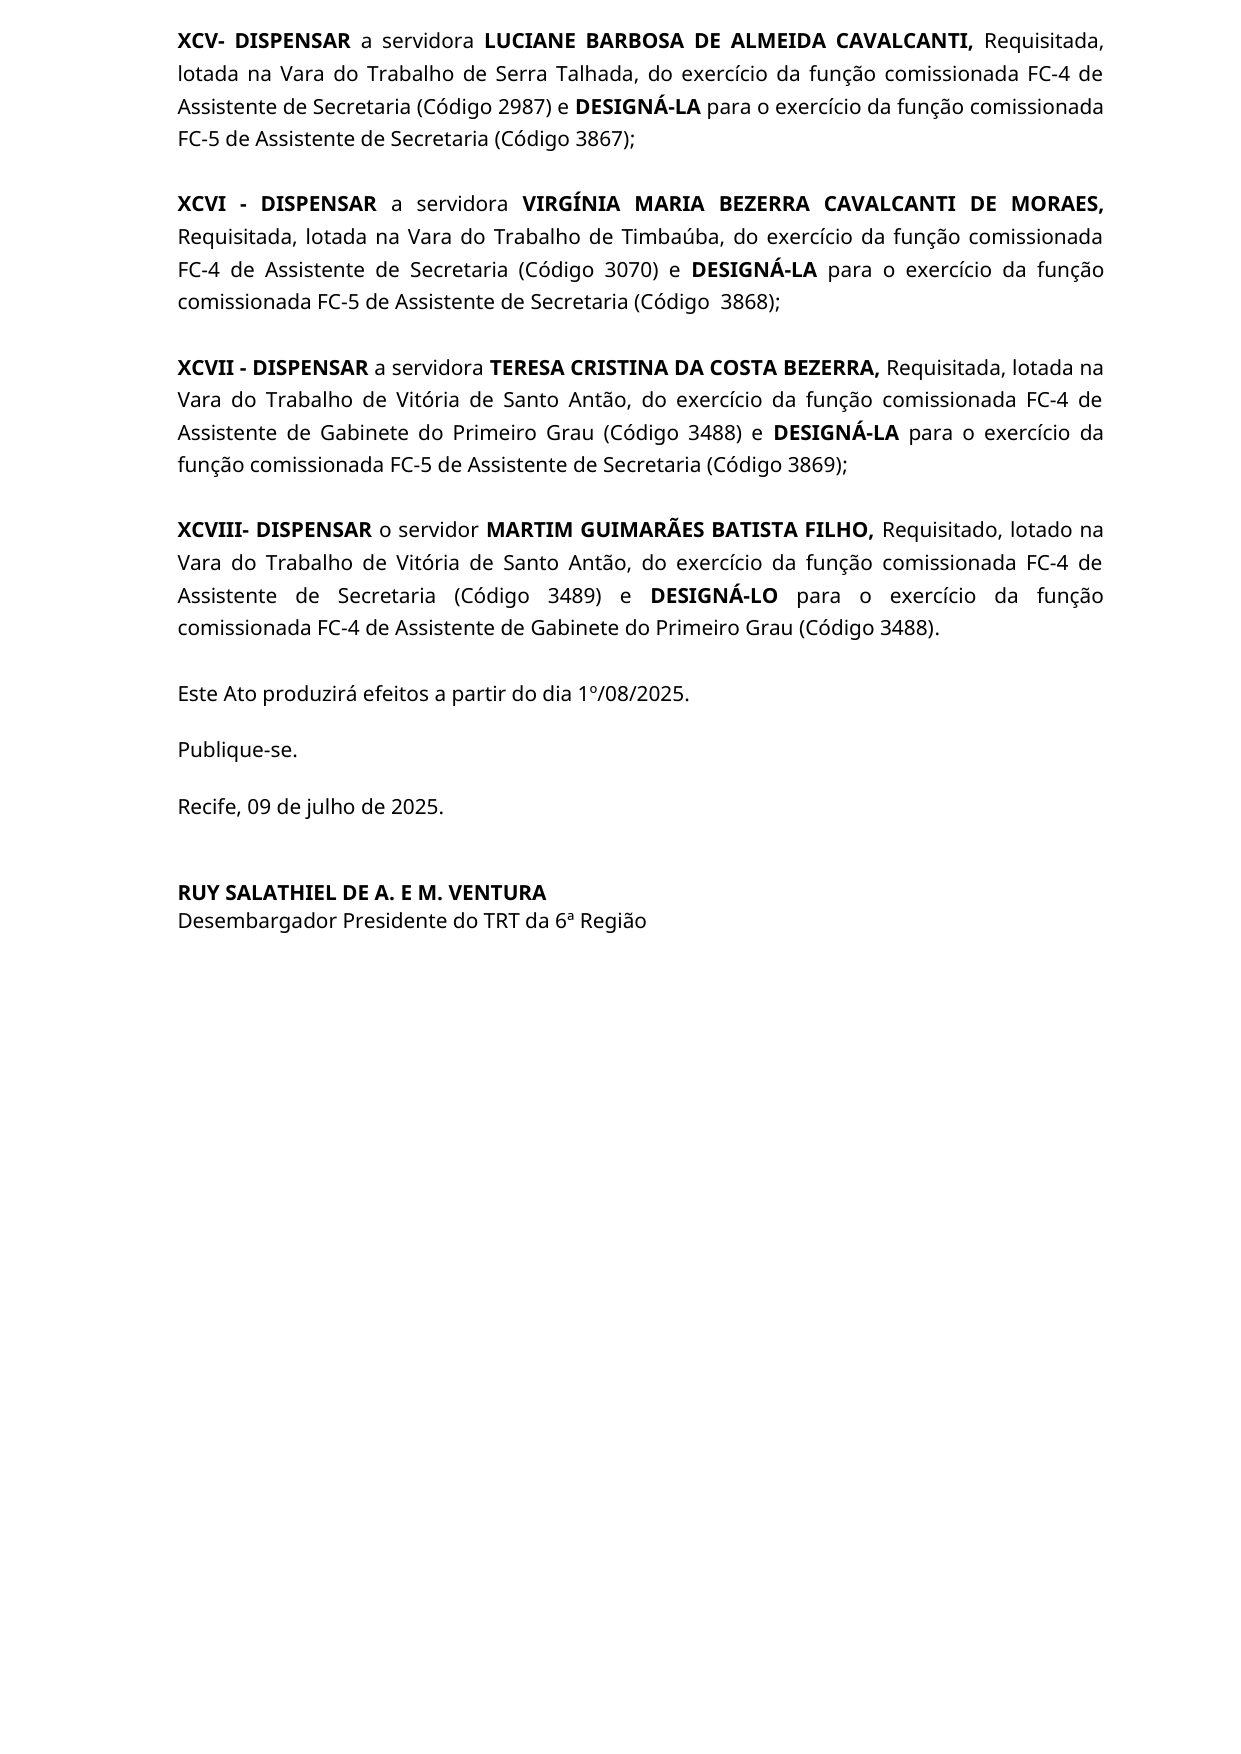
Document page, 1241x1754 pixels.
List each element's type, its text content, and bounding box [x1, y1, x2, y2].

text Este Ato produzirá efeitos a partir do dia 1º/08/2025. [177, 679, 1104, 707]
text XCVI - DISPENSAR a servidora VIRGÍNIA MARIA BEZERRA CAVALCANTI DE MORAES, Requisitada, lotada na Vara do Trabalho de Timbaúba, do exercício da função comissionada FC-4 de Assistente de Secretaria (Código 3070) e DESIGNÁ-LA para o exercício da função comissionada FC-5 de Assistente de Secretaria (Código 3868); [177, 189, 1104, 316]
text XCVII - DISPENSAR a servidora TERESA CRISTINA DA COSTA BEZERRA, Requisitada, lotada na Vara do Trabalho de Vitória de Santo Antão, do exercício da função comissionada FC-4 de Assistente de Gabinete do Primeiro Grau (Código 3488) e DESIGNÁ-LA para o exercício da função comissionada FC-5 de Assistente de Secretaria (Código 3869); [177, 353, 1104, 479]
text XCVIII- DISPENSAR o servidor MARTIM GUIMARÃES BATISTA FILHO, Requisitado, lotado na Vara do Trabalho de Vitória de Santo Antão, do exercício da função comissionada FC-4 de Assistente de Secretaria (Código 3489) e DESIGNÁ-LO para o exercício da função comissionada FC-4 de Assistente de Gabinete do Primeiro Grau (Código 3488). [177, 516, 1104, 642]
text Recife, 09 de julho de 2025. [177, 792, 1089, 821]
text XCV- DISPENSAR a servidora LUCIANE BARBOSA DE ALMEIDA CAVALCANTI, Requisitada, lotada na Vara do Trabalho de Serra Talhada, do exercício da função comissionada FC-4 de Assistente de Secretaria (Código 2987) e DESIGNÁ-LA para o exercício da função comissionada FC-5 de Assistente de Secretaria (Código 3867); [177, 27, 1104, 153]
text Desembargador Presidente do TRT da 6ª Região [177, 906, 1113, 934]
text RUY SALATHIEL DE A. E M. VENTURA [177, 878, 1113, 906]
text Publique-se. [177, 736, 1104, 764]
